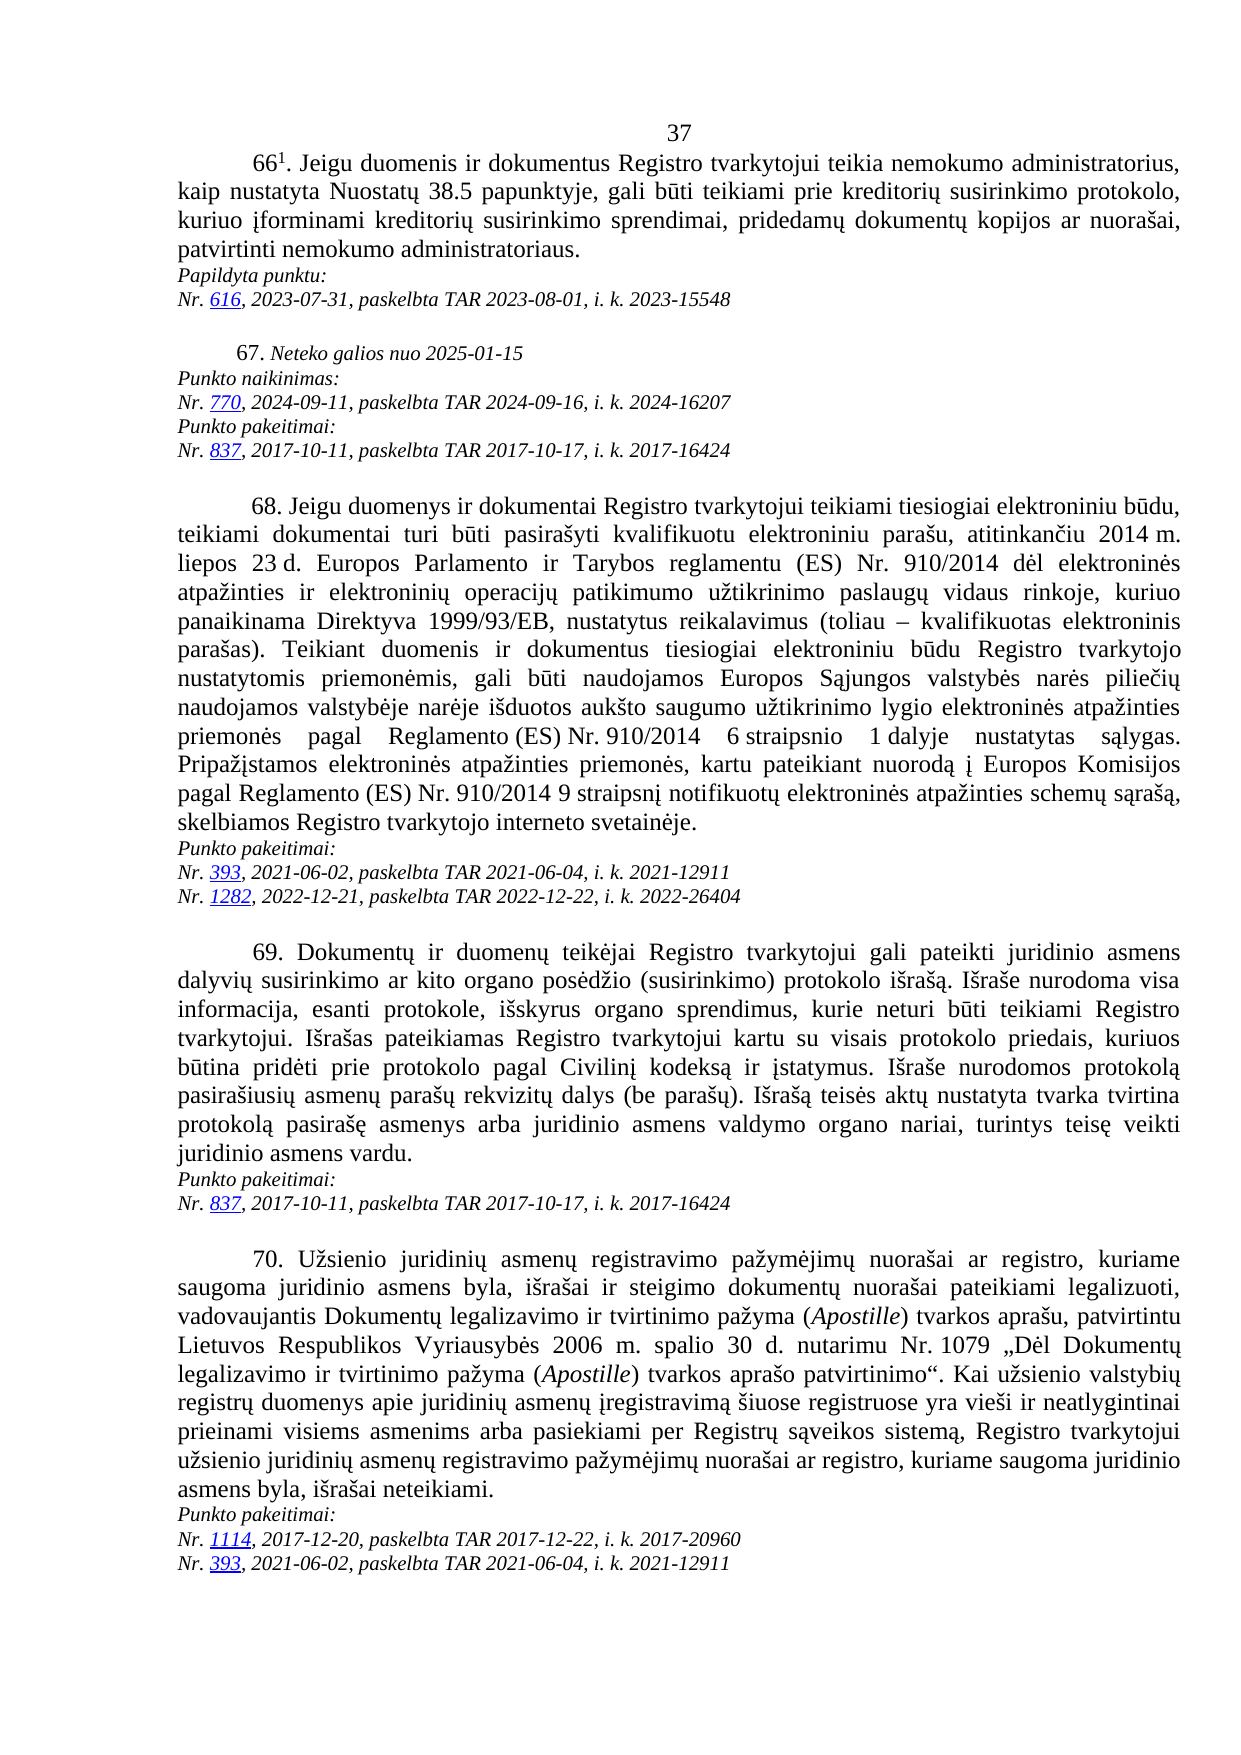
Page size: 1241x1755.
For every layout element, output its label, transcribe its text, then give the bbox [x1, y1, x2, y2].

text Nr. 393, 2021-06-02, paskelbta TAR 2021-06-04, i. k. 2021-12911 [177, 860, 1181, 884]
text Nr. 1114, 2017-12-20, paskelbta TAR 2017-12-22, i. k. 2017-20960 [177, 1526, 1181, 1551]
text Punkto pakeitimai: [177, 836, 1181, 860]
text 70. Užsienio juridinių asmenų registravimo pažymėjimų nuorašai ar registro, kuriame saugoma juridinio asmens byla, išrašai ir steigimo dokumentų nuorašai pateikiami legalizuoti, vadovaujantis Dokumentų legalizavimo ir tvirtinimo pažyma (Apostille) tvarkos aprašu, patvirtintu Lietuvos Respublikos Vyriausybės 2006 m. spalio 30 d. nutarimu Nr. 1079 „Dėl Dokumentų legalizavimo ir tvirtinimo pažyma (Apostille) tvarkos aprašo patvirtinimo“. Kai užsienio valstybių registrų duomenys apie juridinių asmenų įregistravimą šiuose registruose yra vieši ir neatlygintinai prieinami visiems asmenims arba pasiekiami per Registrų sąveikos sistemą, Registro tvarkytojui užsienio juridinių asmenų registravimo pažymėjimų nuorašai ar registro, kuriame saugoma juridinio asmens byla, išrašai neteikiami. [177, 1244, 1181, 1502]
text 69. Dokumentų ir duomenų teikėjai Registro tvarkytojui gali pateikti juridinio asmens dalyvių susirinkimo ar kito organo posėdžio (susirinkimo) protokolo išrašą. Išraše nurodoma visa informacija, esanti protokole, išskyrus organo sprendimus, kurie neturi būti teikiami Registro tvarkytojui. Išrašas pateikiamas Registro tvarkytojui kartu su visais protokolo priedais, kuriuos būtina pridėti prie protokolo pagal Civilinį kodeksą ir įstatymus. Išraše nurodomos protokolą pasirašiusių asmenų parašų rekvizitų dalys (be parašų). Išrašą teisės aktų nustatyta tvarka tvirtina protokolą pasirašę asmenys arba juridinio asmens valdymo organo nariai, turintys teisę veikti juridinio asmens vardu. [177, 937, 1181, 1167]
text Nr. 837, 2017-10-11, paskelbta TAR 2017-10-17, i. k. 2017-16424 [177, 438, 1181, 462]
text 67. Neteko galios nuo 2025-01-15 [177, 339, 1181, 366]
text Nr. 1282, 2022-12-21, paskelbta TAR 2022-12-22, i. k. 2022-26404 [177, 884, 1181, 908]
text 661. Jeigu duomenis ir dokumentus Registro tvarkytojui teikia nemokumo administratorius, kaip nustatyta Nuostatų 38.5 papunktyje, gali būti teikiami prie kreditorių susirinkimo protokolo, kuriuo įforminami kreditorių susirinkimo sprendimai, pridedamų dokumentų kopijos ar nuorašai, patvirtinti nemokumo administratoriaus. [177, 148, 1181, 263]
text 68. Jeigu duomenys ir dokumentai Registro tvarkytojui teikiami tiesiogiai elektroniniu būdu, teikiami dokumentai turi būti pasirašyti kvalifikuotu elektroniniu parašu, atitinkančiu 2014 m. liepos 23 d. Europos Parlamento ir Tarybos reglamentu (ES) Nr. 910/2014 dėl elektroninės atpažinties ir elektroninių operacijų patikimumo užtikrinimo paslaugų vidaus rinkoje, kuriuo panaikinama Direktyva 1999/93/EB, nustatytus reikalavimus (toliau – kvalifikuotas elektroninis parašas). Teikiant duomenis ir dokumentus tiesiogiai elektroniniu būdu Registro tvarkytojo nustatytomis priemonėmis, gali būti naudojamos Europos Sąjungos valstybės narės piliečių naudojamos valstybėje narėje išduotos aukšto saugumo užtikrinimo lygio elektroninės atpažinties priemonės pagal Reglamento (ES) Nr. 910/2014 6 straipsnio 1 dalyje nustatytas sąlygas. Pripažįstamos elektroninės atpažinties priemonės, kartu pateikiant nuorodą į Europos Komisijos pagal Reglamento (ES) Nr. 910/2014 9 straipsnį notifikuotų elektroninės atpažinties schemų sąrašą, skelbiamos Registro tvarkytojo interneto svetainėje. [177, 491, 1181, 836]
text Nr. 393, 2021-06-02, paskelbta TAR 2021-06-04, i. k. 2021-12911 [177, 1551, 1181, 1574]
text Punkto pakeitimai: [177, 1502, 1181, 1526]
text Punkto pakeitimai: [177, 414, 1181, 438]
text Nr. 616, 2023-07-31, paskelbta TAR 2023-08-01, i. k. 2023-15548 [177, 287, 1181, 311]
text Nr. 770, 2024-09-11, paskelbta TAR 2024-09-16, i. k. 2024-16207 [177, 390, 1181, 414]
text Papildyta punktu: [177, 263, 1181, 287]
text Punkto naikinimas: [177, 366, 1181, 390]
text Punkto pakeitimai: [177, 1167, 1181, 1191]
text Nr. 837, 2017-10-11, paskelbta TAR 2017-10-17, i. k. 2017-16424 [177, 1191, 1181, 1215]
